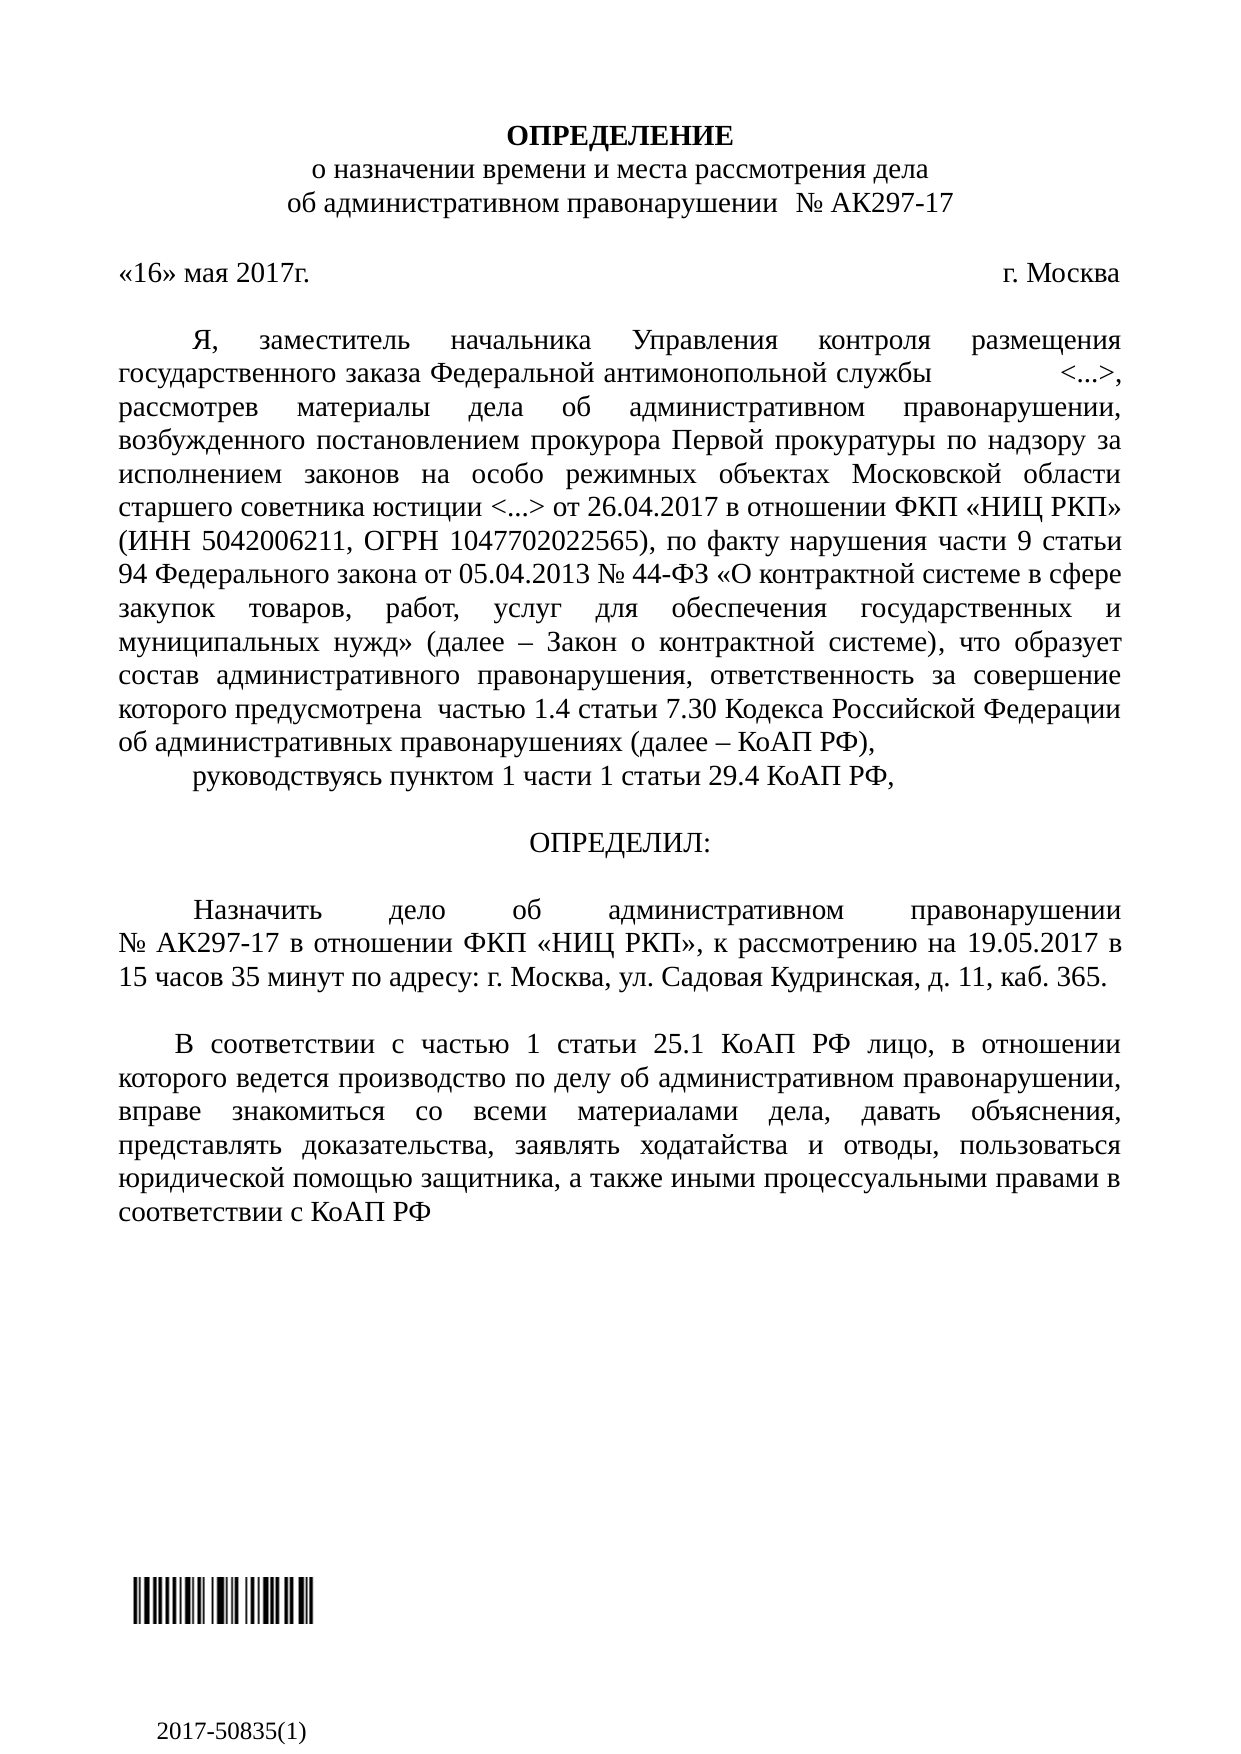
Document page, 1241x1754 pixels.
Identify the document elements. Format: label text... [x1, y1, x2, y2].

text руководствуясь пунктом 1 части 1 статьи 29.4 КоАП РФ, [118, 758, 1122, 791]
subtitle ОПРЕДЕЛЕНИЕ [118, 118, 1122, 152]
picture [118, 1577, 331, 1624]
text Назначить дело об административном правонарушении № АК297-17 в отношении ФКП «НИЦ РКП», к рассмотрению на 19.05.2017 в 15 часов 35 минут по адресу: г. Москва, ул. Садовая Кудринская, д. 11, каб. 365. [118, 892, 1122, 993]
text ОПРЕДЕЛИЛ: [118, 825, 1122, 858]
text о назначении времени и места рассмотрения дела [118, 152, 1122, 185]
text Я, заместитель начальника Управления контроля размещения государственного заказа Федеральной антимонопольной службы <...>, рассмотрев материалы дела об административном правонарушении, возбужденного постановлением прокурора Первой прокуратуры по надзору за исполнением законов на особо режимных объектах Московской области старшего советника юстиции <...> от 26.04.2017 в отношении ФКП «НИЦ РКП» (ИНН 5042006211, ОГРН 1047702022565), по факту нарушения части 9 статьи 94 Федерального закона от 05.04.2013 № 44-ФЗ «О контрактной системе в сфере закупок товаров, работ, услуг для обеспечения государственных и муниципальных нужд» (далее – Закон о контрактной системе), что образует состав административного правонарушения, ответственность за совершение которого предусмотрена частью 1.4 статьи 7.30 Кодекса Российской Федерации об административных правонарушениях (далее – КоАП РФ), [118, 322, 1122, 758]
text об административном правонарушении № АК297-17 [118, 185, 1122, 221]
text В соответствии с частью 1 статьи 25.1 КоАП РФ лицо, в отношении которого ведется производство по делу об административном правонарушении, вправе знакомиться со всеми материалами дела, давать объяснения, представлять доказательства, заявлять ходатайства и отводы, пользоваться юридической помощью защитника, а также иными процессуальными правами в соответствии с КоАП РФ [118, 1026, 1122, 1227]
text «16» мая 2017г. г. Москва [118, 255, 1122, 288]
